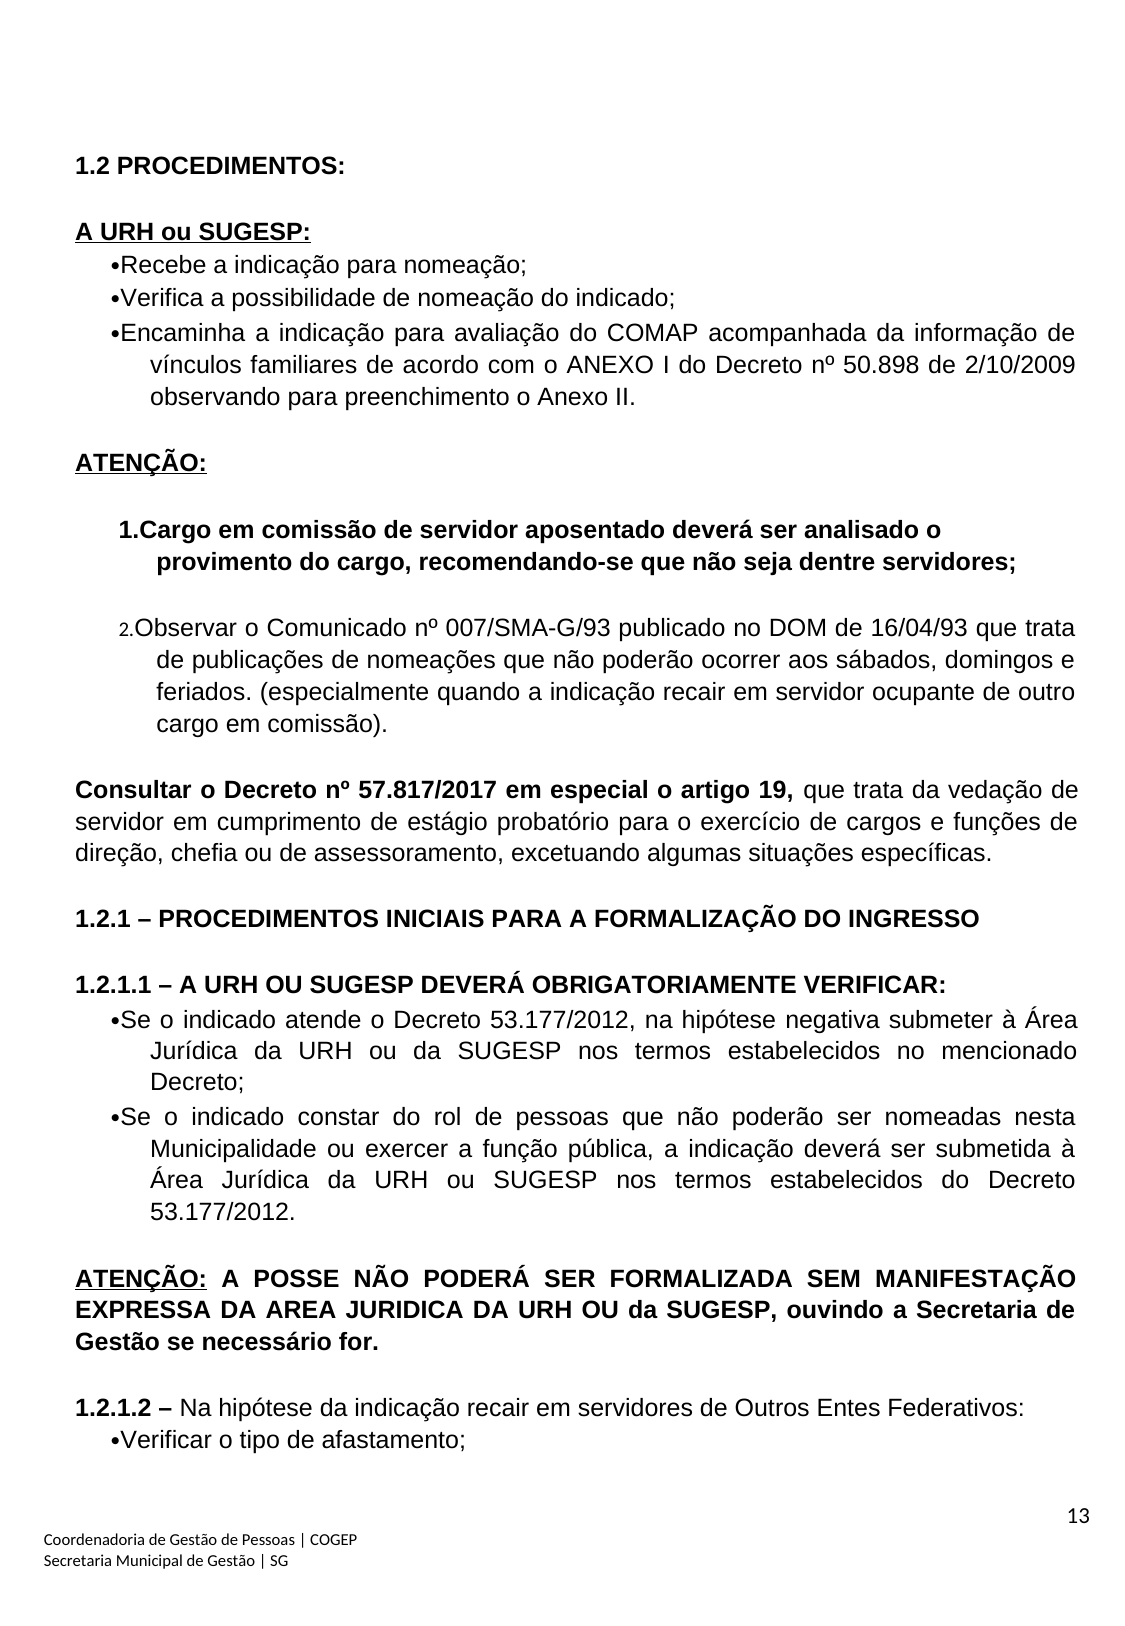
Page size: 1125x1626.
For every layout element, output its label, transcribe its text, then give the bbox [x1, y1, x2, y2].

list Encaminha a indicação para avaliação do COMAP acompanhada da informação de vínculos familiares de acordo com o ANEXO I do Decreto nº 50.898 de 2/10/2009 observando para preenchimento o Anexo II. [112, 318, 1077, 410]
list Verificar o tipo de afastamento; [112, 1425, 1089, 1454]
list Verifica a possibilidade de nomeação do indicado; [112, 282, 1089, 311]
list Se o indicado atende o Decreto 53.177/2012, na hipótese negativa submeter à Área Jurídica da URH ou da SUGESP nos termos estabelecidos no mencionado Decreto; [112, 1006, 1079, 1096]
list Recebe a indicação para nomeação; [112, 250, 1089, 278]
text 1.2.1.1 – A URH OU SUGESP DEVERÁ OBRIGATORIAMENTE VERIFICAR: [75, 970, 1089, 999]
text Coordenadoria de Gestão de Pessoas | COGEP [44, 1529, 1089, 1550]
text 1.2.1.2 – Na hipótese da indicação recair em servidores de Outros Entes Federativos: [75, 1393, 1089, 1421]
text ATENÇÃO: A POSSE NÃO PODERÁ SER FORMALIZADA SEM MANIFESTAÇÃO EXPRESSA DA AREA JURIDICA DA URH OU da SUGESP, ouvindo a Secretaria de Gestão se necessário for. [75, 1264, 1077, 1356]
list Se o indicado constar do rol de pessoas que não poderão ser nomeadas nesta Municipalidade ou exercer a função pública, a indicação deverá ser submetida à Área Jurídica da URH ou SUGESP nos termos estabelecidos do Decreto 53.177/2012. [112, 1102, 1077, 1226]
text Secretaria Municipal de Gestão | SG [44, 1550, 1089, 1570]
text ATENÇÃO: [75, 447, 1089, 476]
text A URH ou SUGESP: [75, 217, 1089, 246]
text 13 [44, 1501, 1089, 1529]
list Observar o Comunicado nº 007/SMA-G/93 publicado no DOM de 16/04/93 que trata de publicações de nomeações que não poderão ocorrer aos sábados, domingos e feriados. (especialmente quando a indicação recair em servidor ocupante de outro cargo em comissão). [118, 613, 1077, 738]
list Cargo em comissão de servidor aposentado deverá ser analisado o provimento do cargo, recomendando-se que não seja dentre servidores; [118, 515, 1077, 575]
text 1.2 PROCEDIMENTOS: [75, 151, 1089, 180]
text Consultar o Decreto nº 57.817/2017 em especial o artigo 19, que trata da vedação de servidor em cumprimento de estágio probatório para o exercício de cargos e funções de direção, chefia ou de assessoramento, excetuando algumas situações específicas. [75, 775, 1079, 867]
text 1.2.1 – PROCEDIMENTOS INICIAIS PARA A FORMALIZAÇÃO DO INGRESSO [75, 904, 1089, 932]
